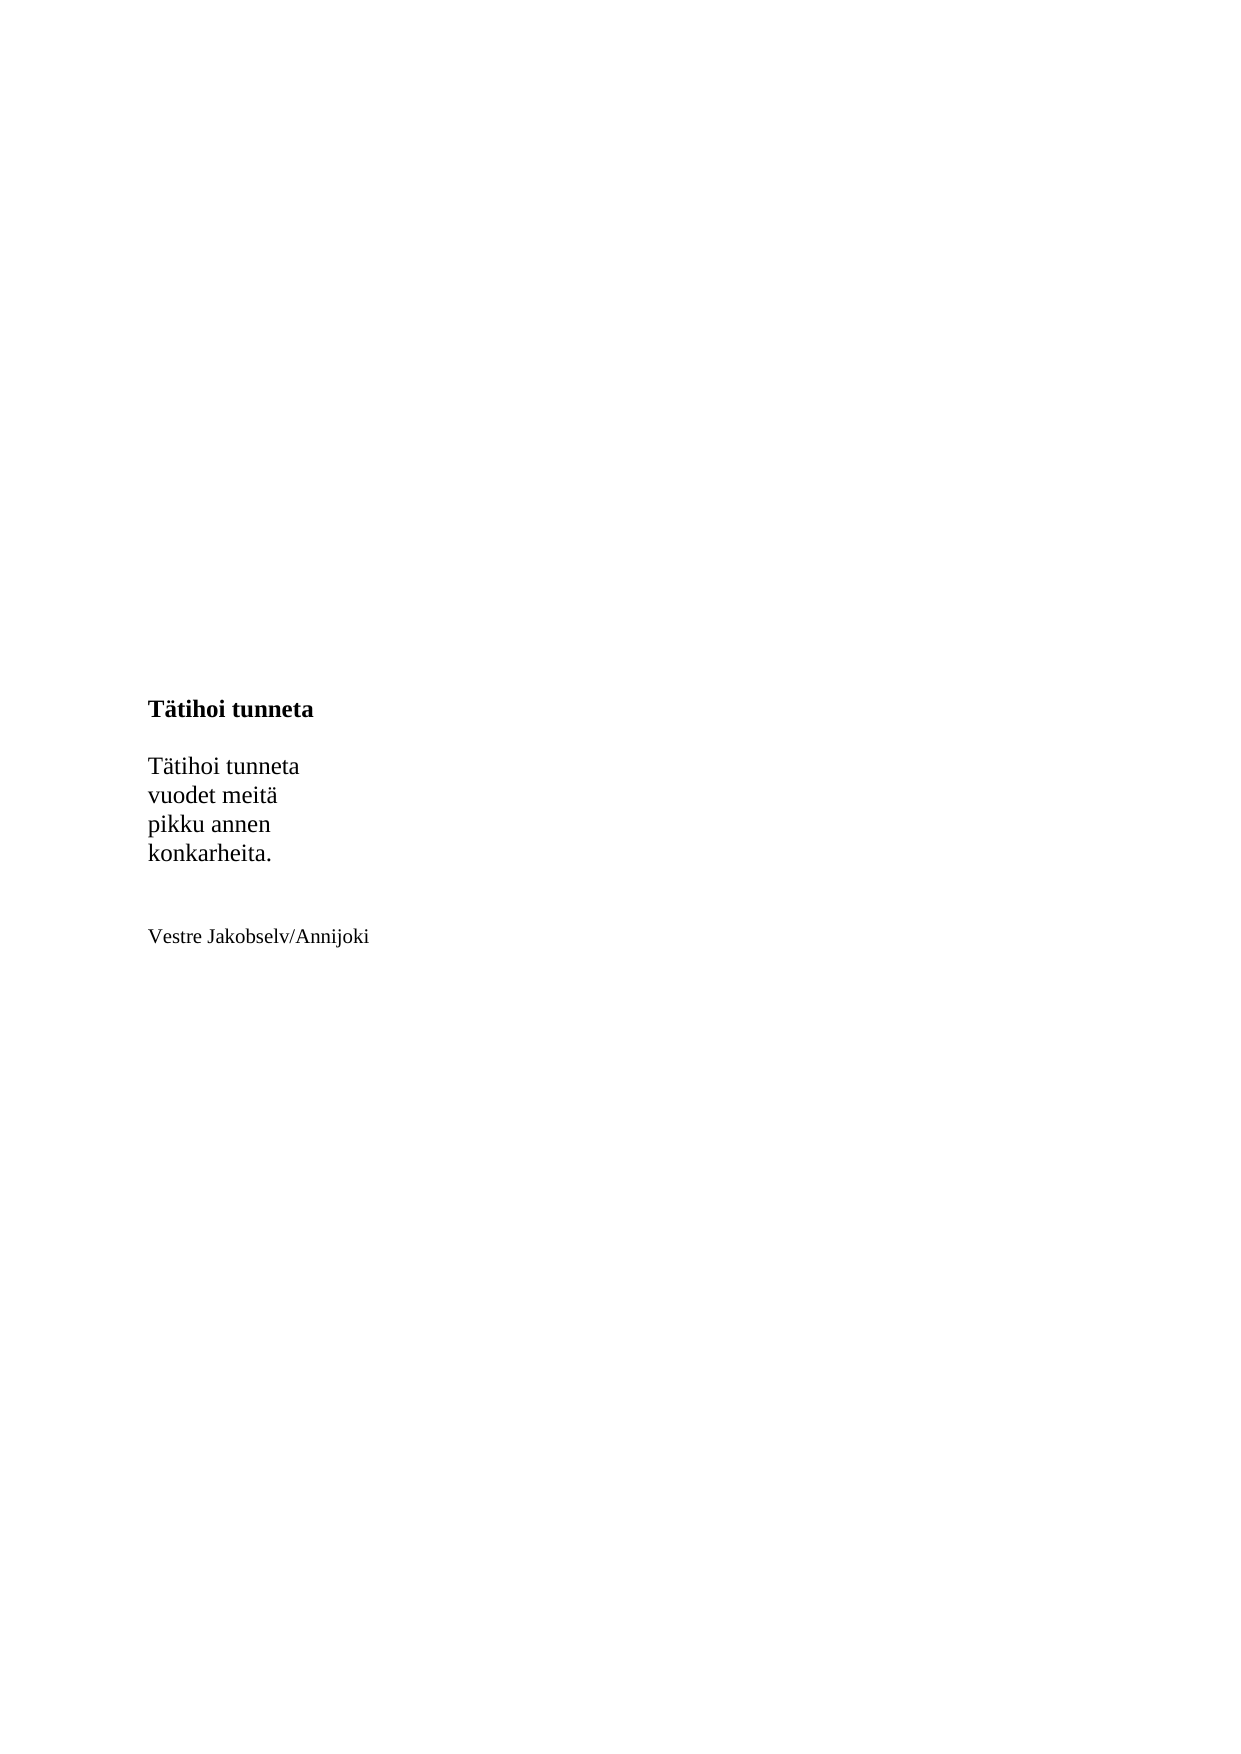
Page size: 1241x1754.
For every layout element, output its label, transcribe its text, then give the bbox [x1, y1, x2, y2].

text vuodet meitä [148, 780, 1093, 809]
text Tätihoi tunneta [148, 694, 1093, 723]
text pikku annen [148, 809, 1093, 838]
text Vestre Jakobselv/Annijoki [148, 924, 1093, 948]
text konkarheita. [148, 838, 1093, 866]
text Tätihoi tunneta [148, 751, 1093, 780]
